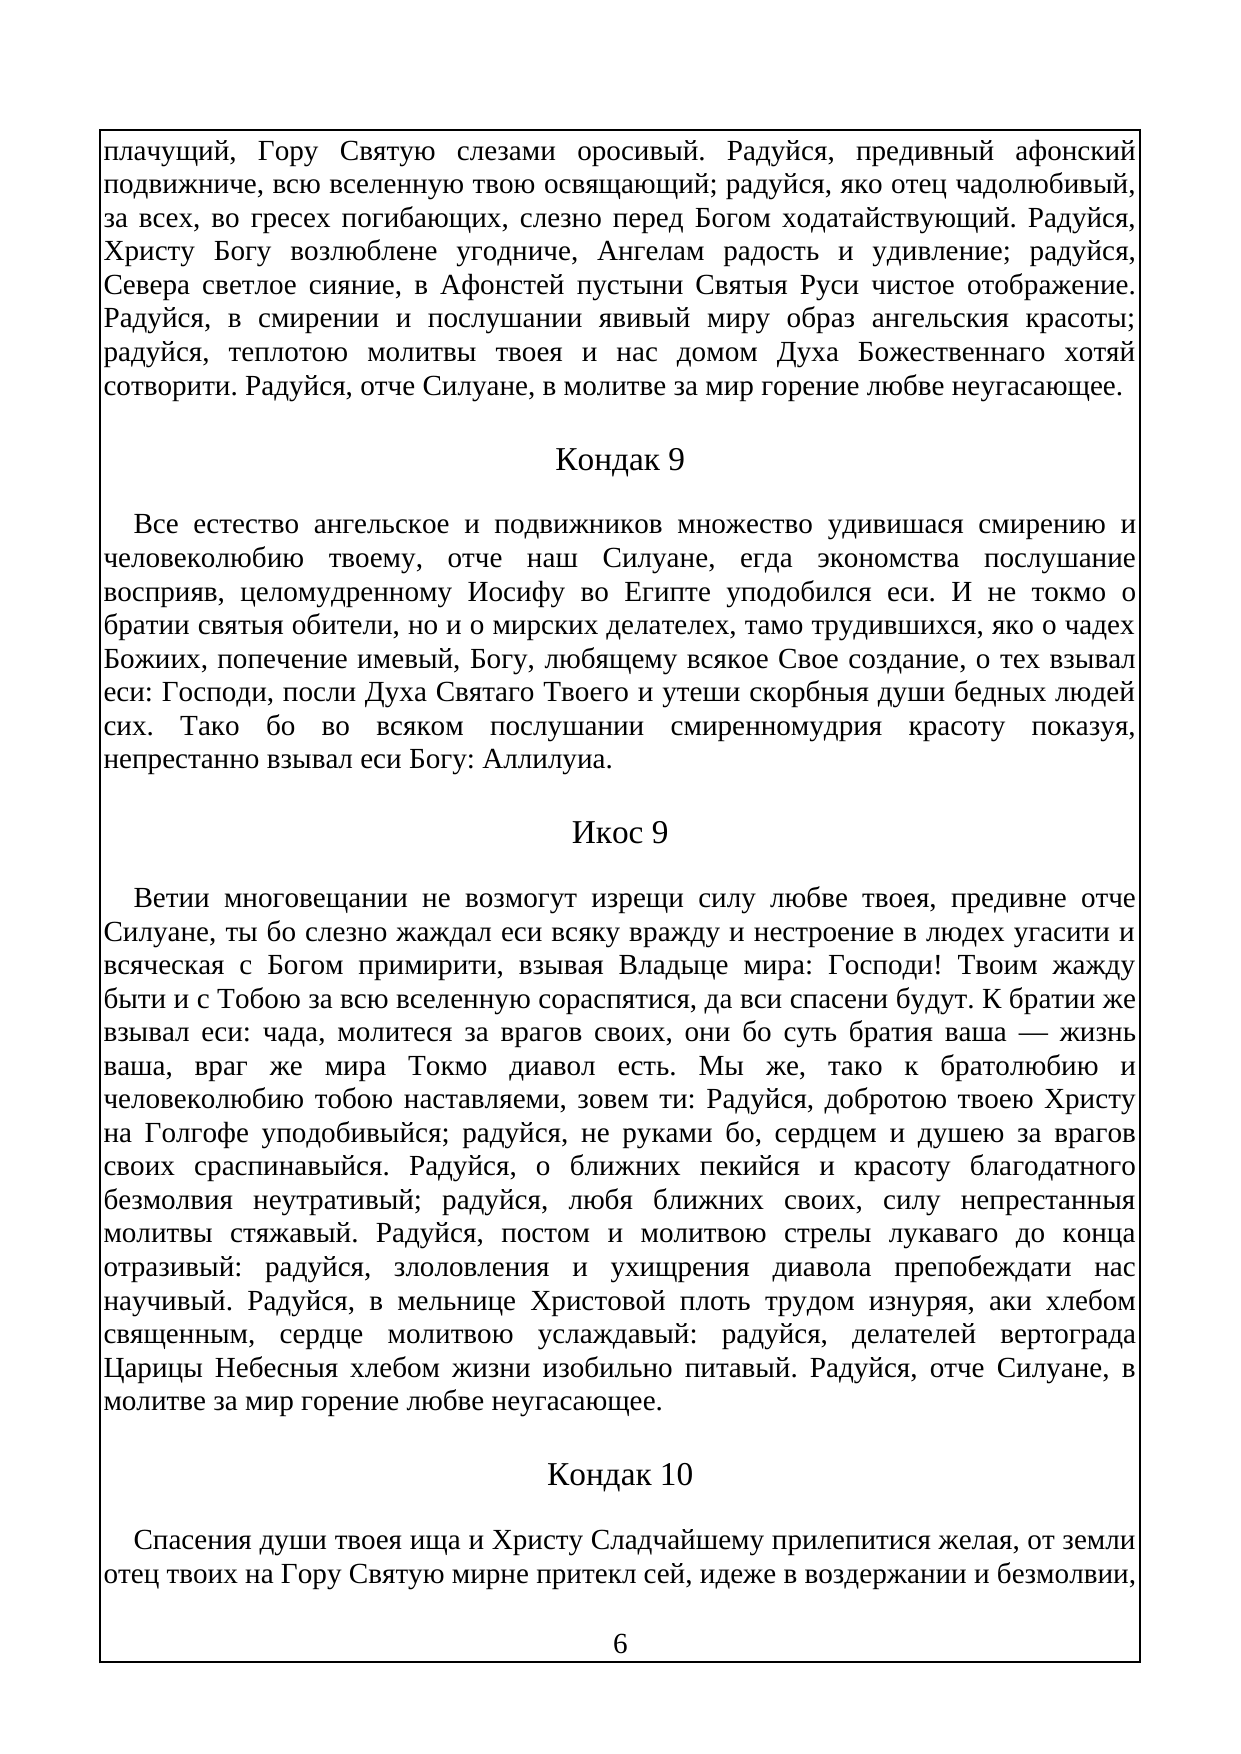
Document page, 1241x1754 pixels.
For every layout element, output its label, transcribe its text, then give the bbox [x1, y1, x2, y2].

subtitle Кондак 10 [103, 1454, 1137, 1493]
text Все естество ангельское и подвижников множество удивишася смирению и человеколюбию твоему, отче наш Силуане, егда экономства послушание восприяв, целомудренному Иосифу во Египте уподобился еси. И не токмо о братии святыя обители, но и о мирских делателех, тамо трудившихся, яко о чадех Божиих, попечение имевый, Богу, любящему всякое Свое создание, о тех взывал еси: Господи, посли Духа Святаго Твоего и утеши скорбныя души бедных людей сих. Тако бо во всяком послушании смиренномудрия красоту показуя, непрестанно взывал еси Богу: Аллилуиа. [103, 507, 1137, 775]
subtitle Икос 9 [103, 812, 1137, 851]
text плачущий, Гору Святую слезами оросивый. Радуйся, предивный афонский подвижниче, всю вселенную твою освящающий; радуйся, яко отец чадолюбивый, за всех, во гресех погибающих, слезно перед Богом ходатайствующий. Радуйся, Христу Богу возлюблене угодниче, Ангелам радость и удивление; радуйся, Севера светлое сияние, в Афонстей пустыни Святыя Руси чистое отображение. Радуйся, в смирении и послушании явивый миру образ ангельския красоты; радуйся, теплотою молитвы твоея и нас домом Духа Божественнаго хотяй сотворити. Радуйся, отче Силуане, в молитве за мир горение любве неугасающее. [103, 133, 1137, 401]
subtitle Кондак 9 [103, 439, 1137, 477]
text Ветии многовещании не возмогут изрещи силу любве твоея, предивне отче Силуане, ты бо слезно жаждал еси всяку вражду и нестроение в людех угасити и всяческая с Богом примирити, взывая Владыце мира: Господи! Твоим жажду быти и с Тобою за всю вселенную сораспятися, да вси спасени будут. К братии же взывал еси: чада, молитеся за врагов своих, они бо суть братия ваша — жизнь ваша, враг же мира Токмо диавол есть. Мы же, тако к братолюбию и человеколюбию тобою наставляеми, зовем ти: Радуйся, добротою твоею Христу на Голгофе уподобивыйся; радуйся, не руками бо, сердцем и душею за врагов своих сраспинавыйся. Радуйся, о ближних пекийся и красоту благодатного безмолвия неутративый; радуйся, любя ближних своих, силу непрестанныя молитвы стяжавый. Радуйся, постом и молитвою стрелы лукаваго до конца отразивый: радуйся, злоловления и ухищрения диавола препобеждати нас научивый. Радуйся, в мельнице Христовой плоть трудом изнуряя, аки хлебом священным, сердце молитвою услаждавый: радуйся, делателей вертограда Царицы Небесныя хлебом жизни изобильно питавый. Радуйся, отче Силуане, в молитве за мир горение любве неугасающее. [103, 880, 1137, 1417]
text Спасения души твоея ища и Христу Сладчайшему прилепитися желая, от земли отец твоих на Гору Святую мирне притекл сей, идеже в воздержании и безмолвии, [103, 1522, 1137, 1589]
